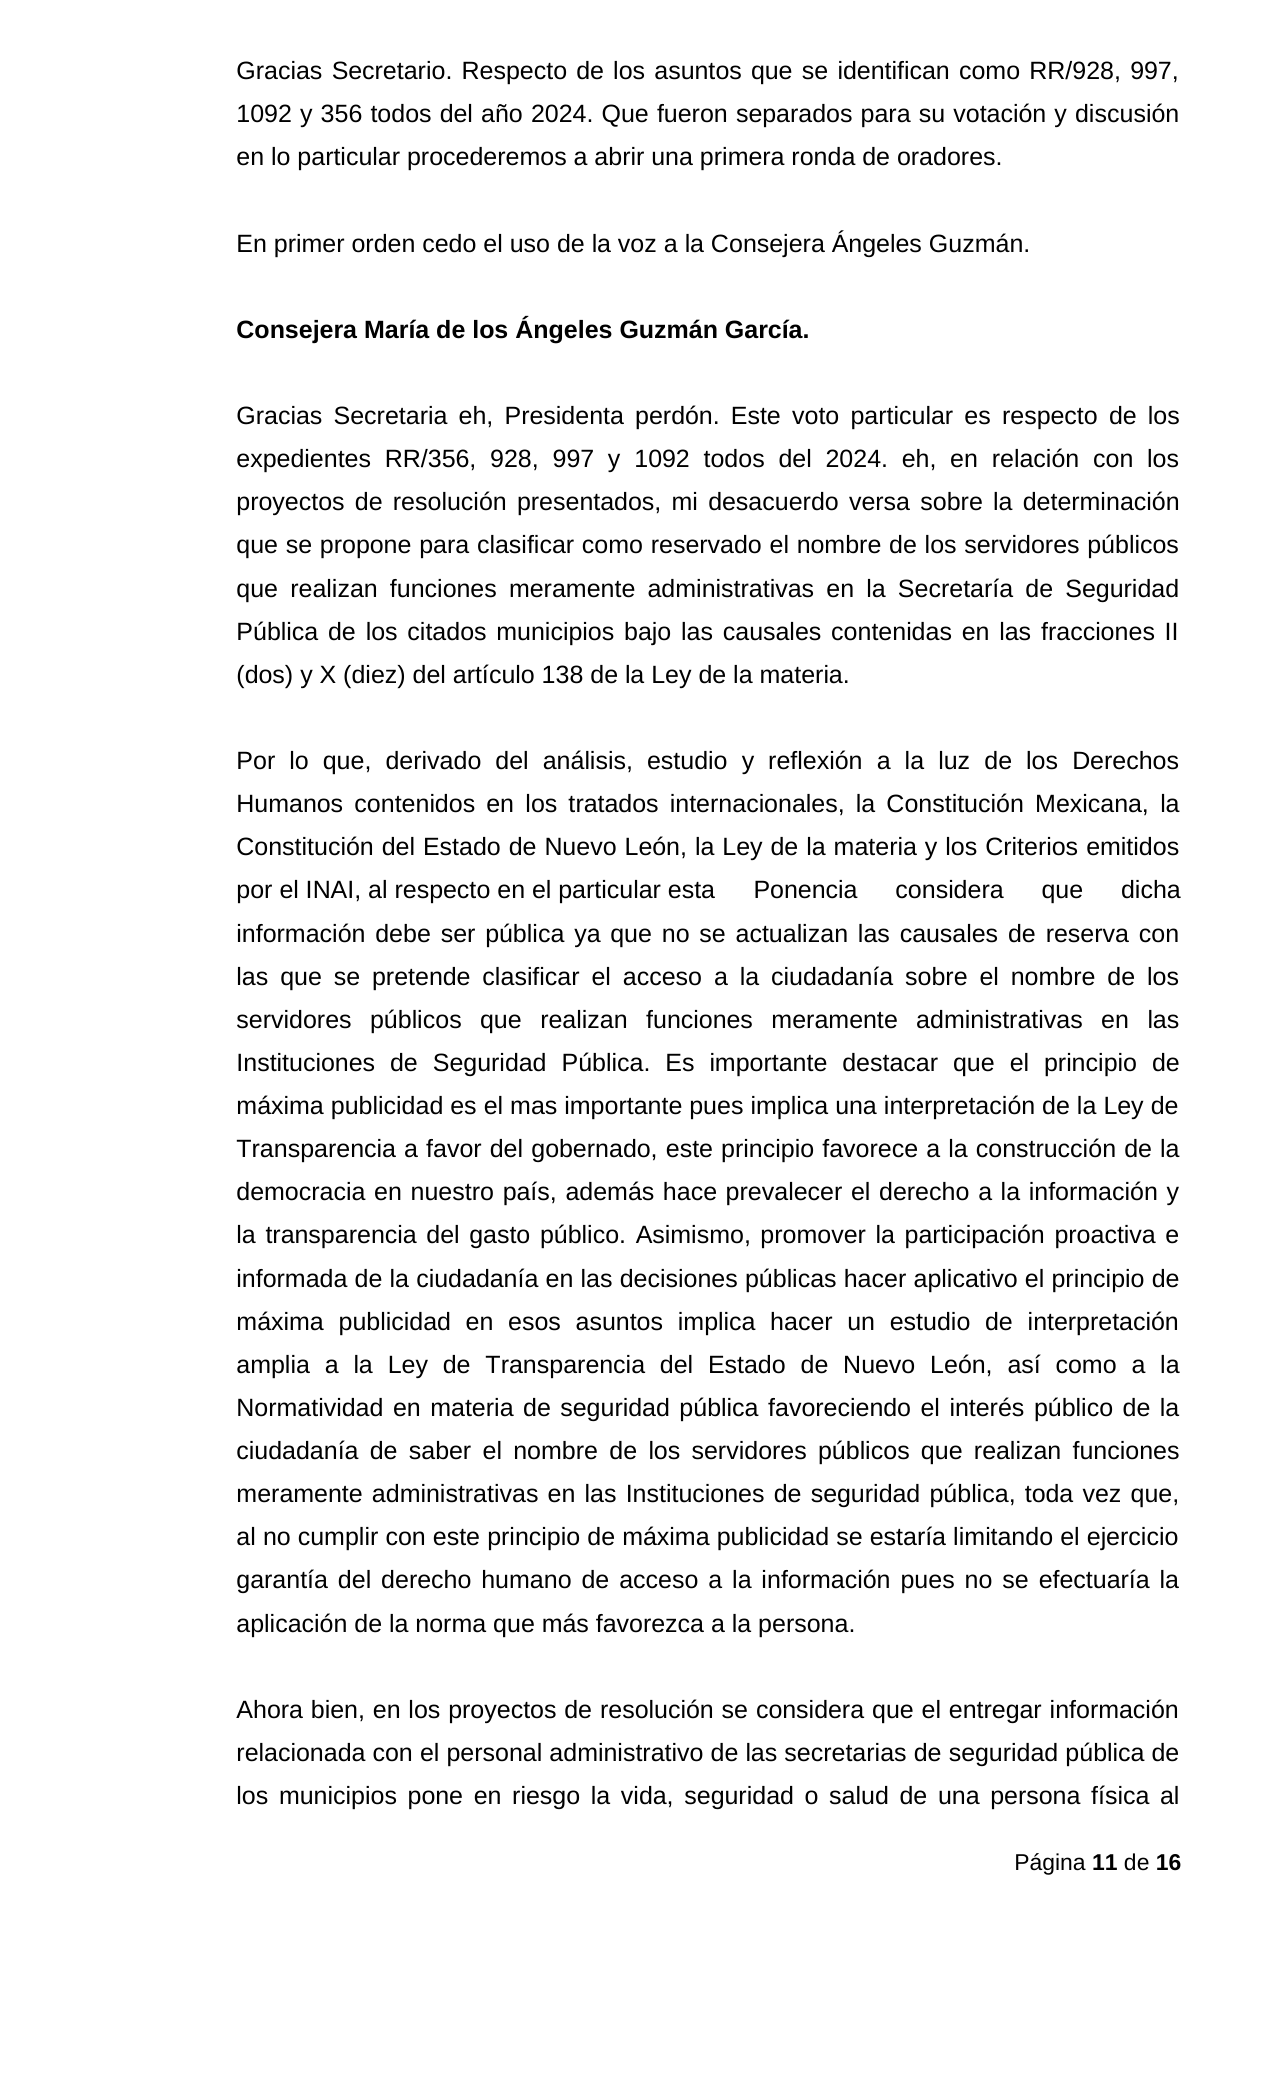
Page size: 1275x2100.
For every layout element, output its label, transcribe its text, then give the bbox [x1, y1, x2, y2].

text Por lo que, derivado del análisis, estudio y reflexión a la luz de los Derechos Humanos contenidos en los tratados internacionales, la Constitución Mexicana, la Constitución del Estado de Nuevo León, la Ley de la materia y los Criterios emitidos por el INAI, al respecto en el particular esta Ponencia considera que dicha información debe ser pública ya que no se actualizan las causales de reserva con las que se pretende clasificar el acceso a la ciudadanía sobre el nombre de los servidores públicos que realizan funciones meramente administrativas en las Instituciones de Seguridad Pública. Es importante destacar que el principio de máxima publicidad es el mas importante pues implica una interpretación de la Ley de Transparencia a favor del gobernado, este principio favorece a la construcción de la democracia en nuestro país, además hace prevalecer el derecho a la información y la transparencia del gasto público. Asimismo, promover la participación proactiva e informada de la ciudadanía en las decisiones públicas hacer aplicativo el principio de máxima publicidad en esos asuntos implica hacer un estudio de interpretación amplia a la Ley de Transparencia del Estado de Nuevo León, así como a la Normatividad en materia de seguridad pública favoreciendo el interés público de la ciudadanía de saber el nombre de los servidores públicos que realizan funciones meramente administrativas en las Instituciones de seguridad pública, toda vez que, al no cumplir con este principio de máxima publicidad se estaría limitando el ejercicio garantía del derecho humano de acceso a la información pues no se efectuaría la aplicación de la norma que más favorezca a la persona. [236, 746, 1181, 1637]
text Consejera María de los Ángeles Guzmán García. [236, 315, 1181, 344]
text En primer orden cedo el uso de la voz a la Consejera Ángeles Guzmán. [236, 229, 1181, 257]
text Gracias Secretaria eh, Presidenta perdón. Este voto particular es respecto de los expedientes RR/356, 928, 997 y 1092 todos del 2024. eh, en relación con los proyectos de resolución presentados, mi desacuerdo versa sobre la determinación que se propone para clasificar como reservado el nombre de los servidores públicos que realizan funciones meramente administrativas en la Secretaría de Seguridad Pública de los citados municipios bajo las causales contenidas en las fracciones II (dos) y X (diez) del artículo 138 de la Ley de la materia. [236, 401, 1181, 689]
text Gracias Secretario. Respecto de los asuntos que se identifican como RR/928, 997, 1092 y 356 todos del año 2024. Que fueron separados para su votación y discusión en lo particular procederemos a abrir una primera ronda de oradores. [236, 56, 1181, 171]
text Ahora bien, en los proyectos de resolución se considera que el entregar información relacionada con el personal administrativo de las secretarias de seguridad pública de los municipios pone en riesgo la vida, seguridad o salud de una persona física al [236, 1695, 1181, 1810]
